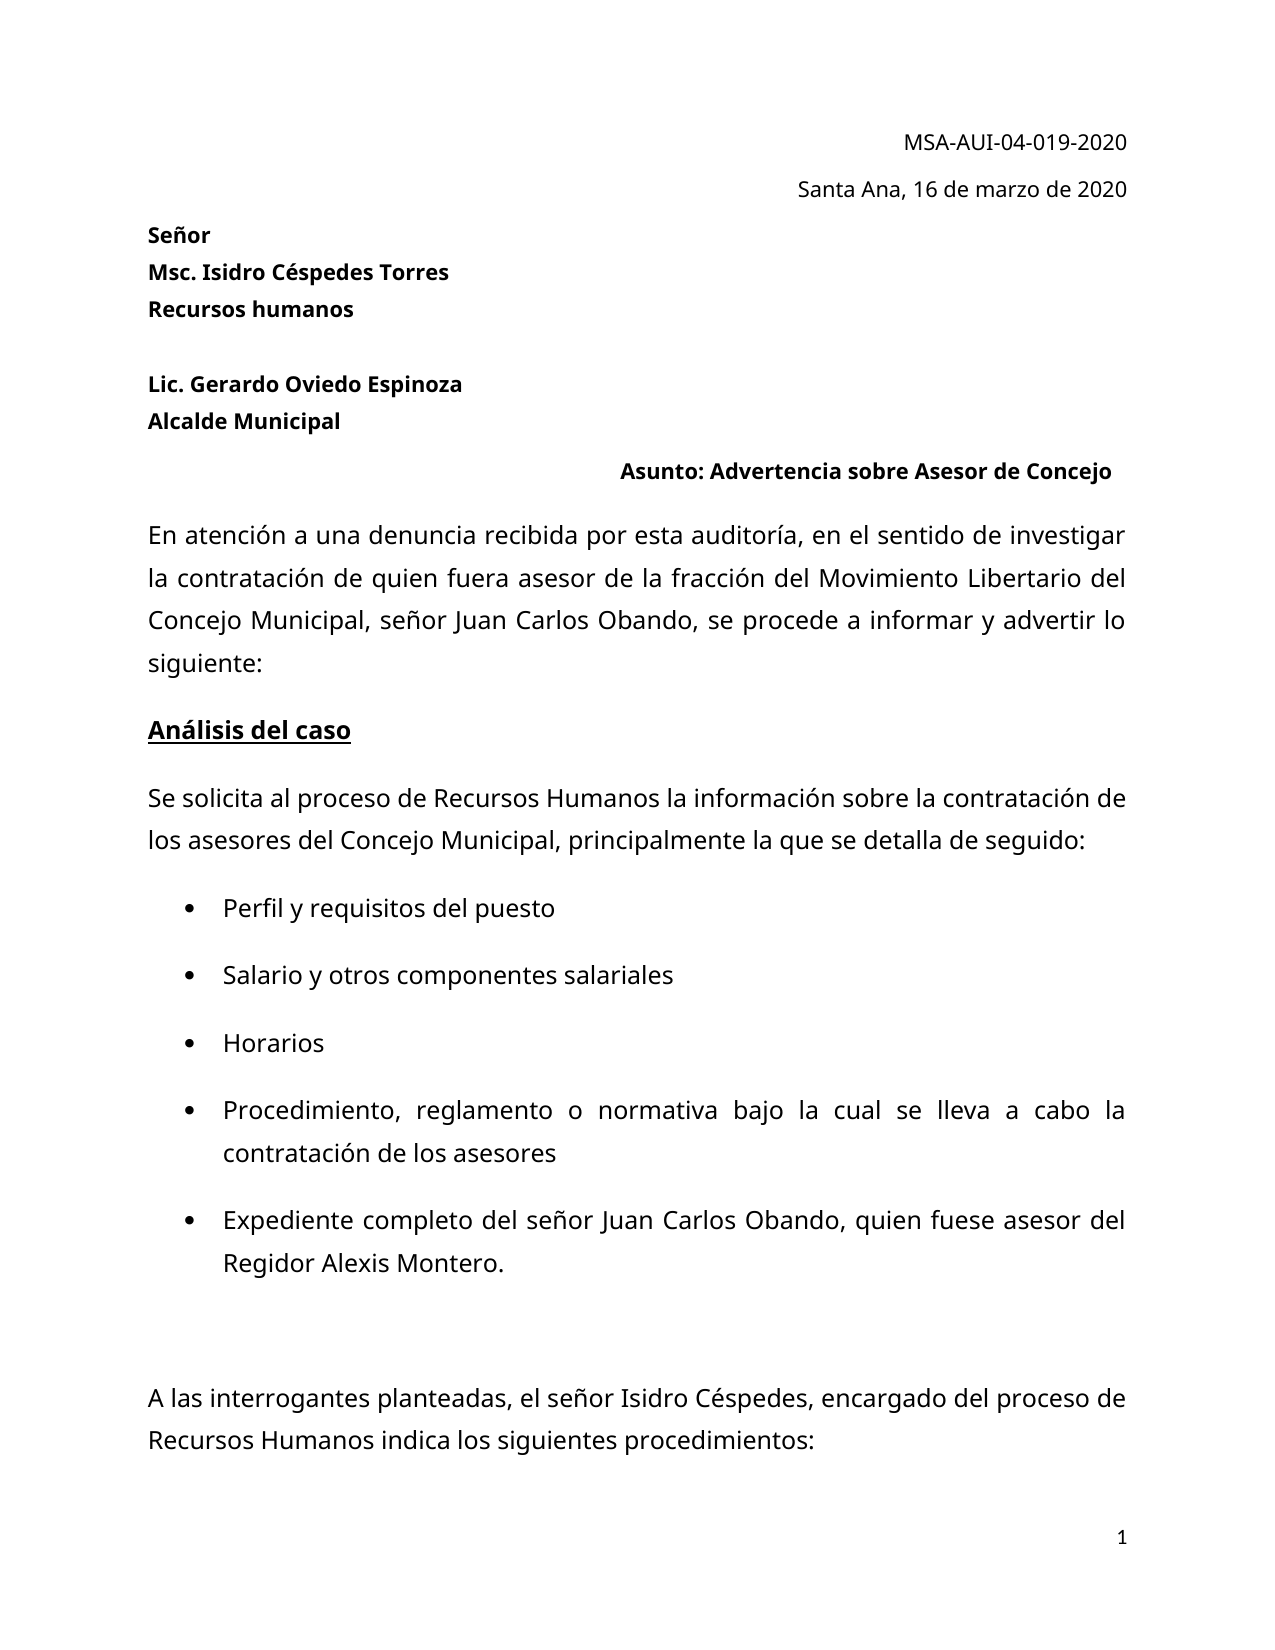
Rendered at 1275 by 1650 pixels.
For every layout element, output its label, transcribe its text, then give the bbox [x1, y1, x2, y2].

text Asunto: Advertencia sobre Asesor de Concejo [620, 456, 1127, 486]
list Salario y otros componentes salariales [185, 958, 1127, 992]
text Santa Ana, 16 de marzo de 2020 [148, 174, 1127, 203]
text Recursos humanos [148, 294, 1127, 324]
list Expediente completo del señor Juan Carlos Obando, quien fuese asesor del Regidor Alexis Montero. [185, 1203, 1127, 1279]
text Análisis del caso [148, 713, 1127, 747]
list Perfil y requisitos del puesto [185, 890, 1127, 924]
text A las interrogantes planteadas, el señor Isidro Céspedes, encargado del proceso de Recursos Humanos indica los siguientes procedimientos: [148, 1380, 1127, 1457]
list Procedimiento, reglamento o normativa bajo la cual se lleva a cabo la contratación de los asesores [185, 1093, 1127, 1169]
text Señor [148, 220, 1127, 250]
text MSA-AUI-04-019-2020 [148, 127, 1127, 157]
list Horarios [185, 1025, 1127, 1059]
text Alcalde Municipal [148, 406, 1127, 436]
text Se solicita al proceso de Recursos Humanos la información sobre la contratación de los asesores del Concejo Municipal, principalmente la que se detalla de seguido: [148, 780, 1127, 857]
text Lic. Gerardo Oviedo Espinoza [148, 369, 1127, 399]
text En atención a una denuncia recibida por esta auditoría, en el sentido de investigar la contratación de quien fuera asesor de la fracción del Movimiento Libertario del Concejo Municipal, señor Juan Carlos Obando, se procede a informar y advertir lo siguiente: [148, 518, 1127, 679]
text Msc. Isidro Céspedes Torres [148, 257, 1127, 287]
